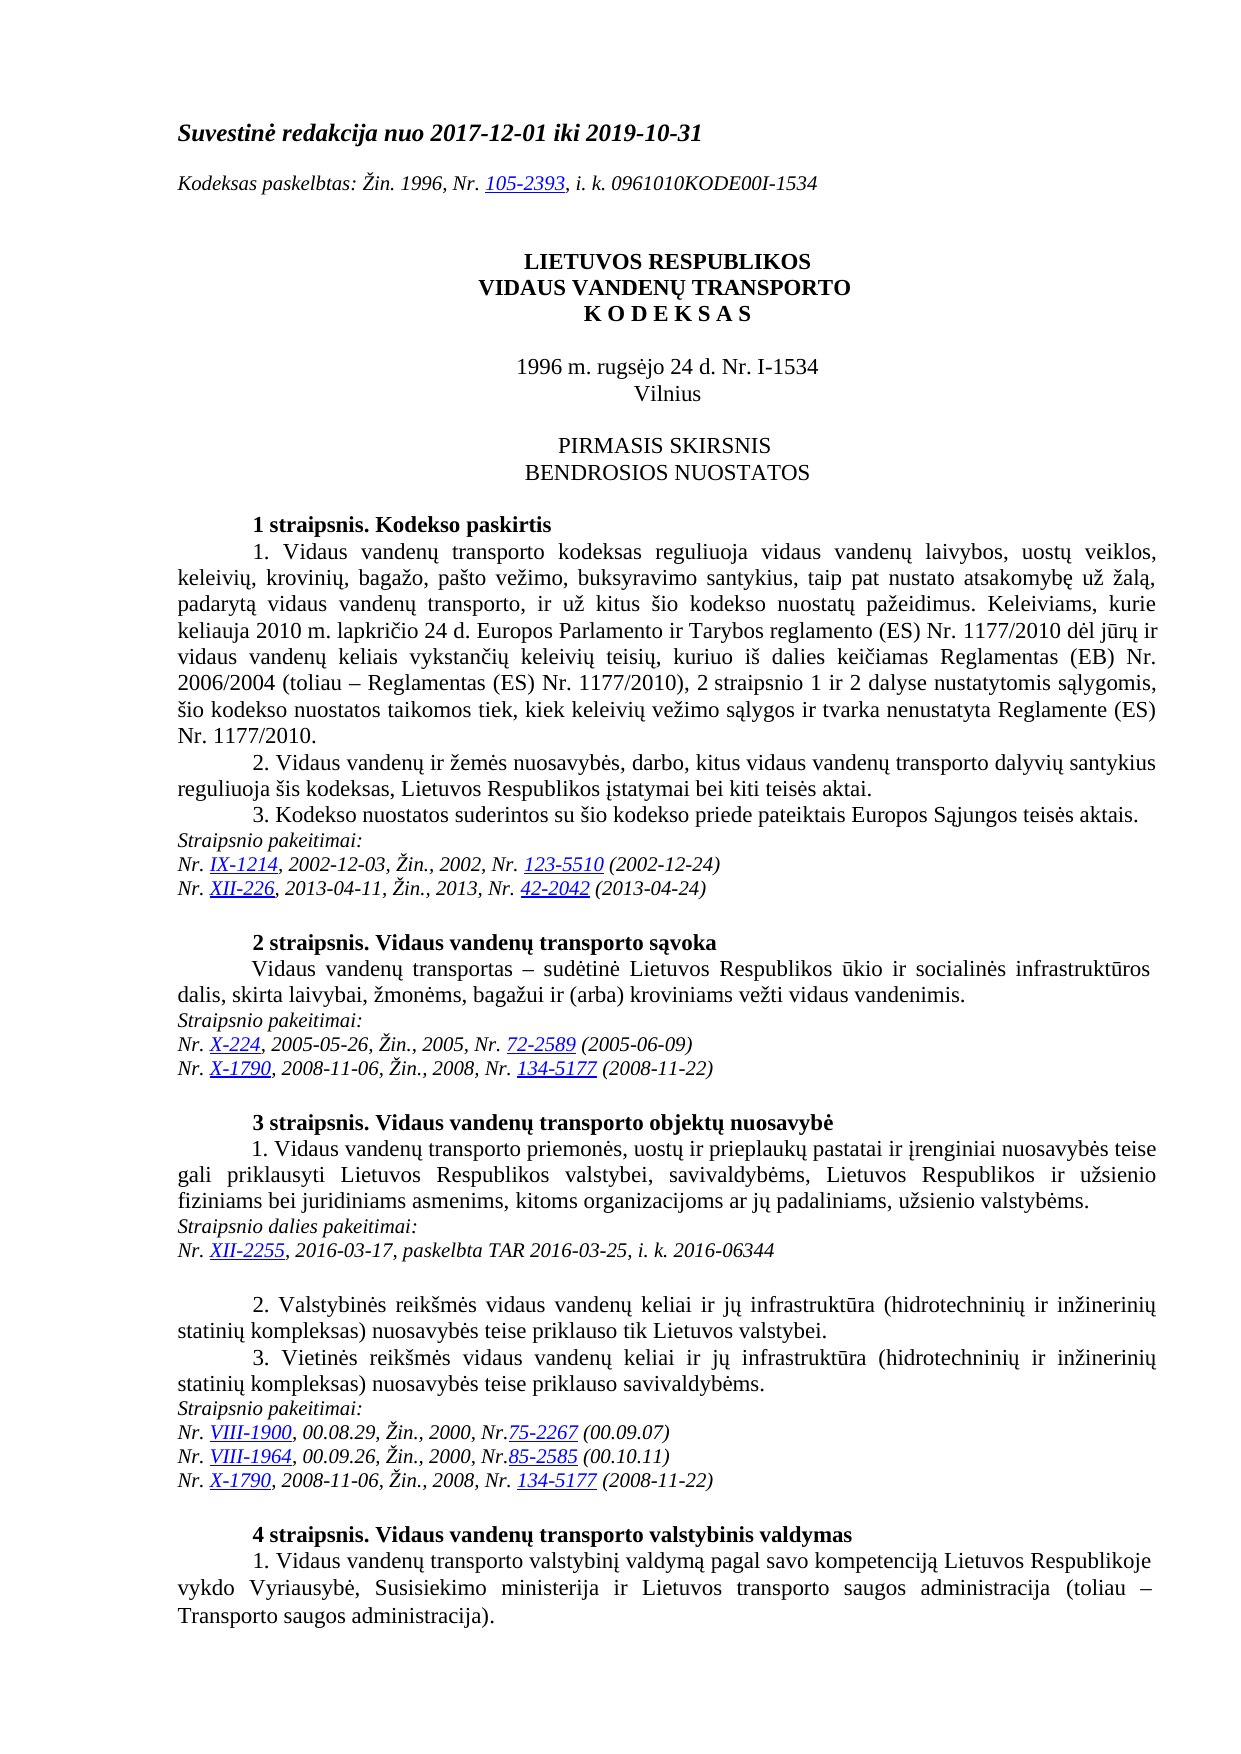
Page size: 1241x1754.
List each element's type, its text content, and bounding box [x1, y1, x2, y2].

text Vidaus vandenų transportas – sudėtinė Lietuvos Respublikos ūkio ir socialinės infrastruktūros dalis, skirta laivybai, žmonėms, bagažui ir (arba) kroviniams vežti vidaus vandenimis. [177, 955, 1152, 1008]
text Kodeksas paskelbtas: Žin. 1996, Nr. 105-2393, i. k. 0961010KODE00I-1534 [177, 171, 1152, 195]
text 2 straipsnis. Vidaus vandenų transporto sąvoka [177, 928, 1158, 955]
text 2. Valstybinės reikšmės vidaus vandenų keliai ir jų infrastruktūra (hidrotechninių ir inžinerinių statinių kompleksas) nuosavybės teise priklauso tik Lietuvos valstybei. [177, 1291, 1158, 1343]
text Suvestinė redakcija nuo 2017-12-01 iki 2019-10-31 [177, 118, 1152, 147]
text 4 straipsnis. Vidaus vandenų transporto valstybinis valdymas [177, 1521, 1158, 1548]
text 1996 m. rugsėjo 24 d. Nr. I-1534 [177, 353, 1158, 379]
text Nr. VIII-1964, 00.09.26, Žin., 2000, Nr.85-2585 (00.10.11) [177, 1444, 1158, 1468]
text Nr. VIII-1900, 00.08.29, Žin., 2000, Nr.75-2267 (00.09.07) [177, 1420, 1158, 1444]
text Nr. XII-2255, 2016-03-17, paskelbta TAR 2016-03-25, i. k. 2016-06344 [177, 1238, 1152, 1262]
text VIDAUS VANDENŲ TRANSPORTO [177, 274, 1158, 301]
text PIRMASIS SKIRSNIS [177, 432, 1158, 459]
text LIETUVOS RESPUBLIKOS [177, 248, 1158, 274]
text Nr. X-1790, 2008-11-06, Žin., 2008, Nr. 134-5177 (2008-11-22) [177, 1056, 1158, 1080]
text 1. Vidaus vandenų transporto priemonės, uostų ir prieplaukų pastatai ir įrenginiai nuosavybės teise gali priklausyti Lietuvos Respublikos valstybei, savivaldybėms, Lietuvos Respublikos ir užsienio fiziniams bei juridiniams asmenims, kitoms organizacijoms ar jų padaliniams, užsienio valstybėms. [177, 1135, 1158, 1214]
text 1. Vidaus vandenų transporto valstybinį valdymą pagal savo kompetenciją Lietuvos Respublikoje vykdo Vyriausybė, Susisiekimo ministerija ir Lietuvos transporto saugos administracija (toliau – Transporto saugos administracija). [177, 1548, 1152, 1629]
text Nr. X-1790, 2008-11-06, Žin., 2008, Nr. 134-5177 (2008-11-22) [177, 1468, 1158, 1492]
text 3. Kodekso nuostatos suderintos su šio kodekso priede pateiktais Europos Sąjungos teisės aktais. [177, 801, 1158, 828]
text Nr. X-224, 2005-05-26, Žin., 2005, Nr. 72-2589 (2005-06-09) [177, 1032, 1158, 1056]
text Straipsnio pakeitimai: [177, 828, 1158, 852]
text BENDROSIOS NUOSTATOS [177, 459, 1158, 485]
text Straipsnio pakeitimai: [177, 1008, 1158, 1032]
text 3. Vietinės reikšmės vidaus vandenų keliai ir jų infrastruktūra (hidrotechninių ir inžinerinių statinių kompleksas) nuosavybės teise priklauso savivaldybėms. [177, 1343, 1158, 1396]
text Vilnius [177, 379, 1158, 406]
text 1 straipsnis. Kodekso paskirtis [177, 511, 1158, 538]
text 3 straipsnis. Vidaus vandenų transporto objektų nuosavybė [177, 1108, 1158, 1135]
text Straipsnio pakeitimai: [177, 1396, 1158, 1420]
text Nr. XII-226, 2013-04-11, Žin., 2013, Nr. 42-2042 (2013-04-24) [177, 876, 1158, 900]
text 1. Vidaus vandenų transporto kodeksas reguliuoja vidaus vandenų laivybos, uostų veiklos, keleivių, krovinių, bagažo, pašto vežimo, buksyravimo santykius, taip pat nustato atsakomybę už žalą, padarytą vidaus vandenų transporto, ir už kitus šio kodekso nuostatų pažeidimus. Keleiviams, kurie keliauja 2010 m. lapkričio 24 d. Europos Parlamento ir Tarybos reglamento (ES) Nr. 1177/2010 dėl jūrų ir vidaus vandenų keliais vykstančių keleivių teisių, kuriuo iš dalies keičiamas Reglamentas (EB) Nr. 2006/2004 (toliau – Reglamentas (ES) Nr. 1177/2010), 2 straipsnio 1 ir 2 dalyse nustatytomis sąlygomis, šio kodekso nuostatos taikomos tiek, kiek keleivių vežimo sąlygos ir tvarka nenustatyta Reglamente (ES) Nr. 1177/2010. [177, 538, 1158, 748]
text K O D E K S A S [177, 301, 1158, 327]
text 2. Vidaus vandenų ir žemės nuosavybės, darbo, kitus vidaus vandenų transporto dalyvių santykius reguliuoja šis kodeksas, Lietuvos Respublikos įstatymai bei kiti teisės aktai. [177, 748, 1158, 801]
text Nr. IX-1214, 2002-12-03, Žin., 2002, Nr. 123-5510 (2002-12-24) [177, 852, 1158, 876]
text Straipsnio dalies pakeitimai: [177, 1214, 1152, 1238]
